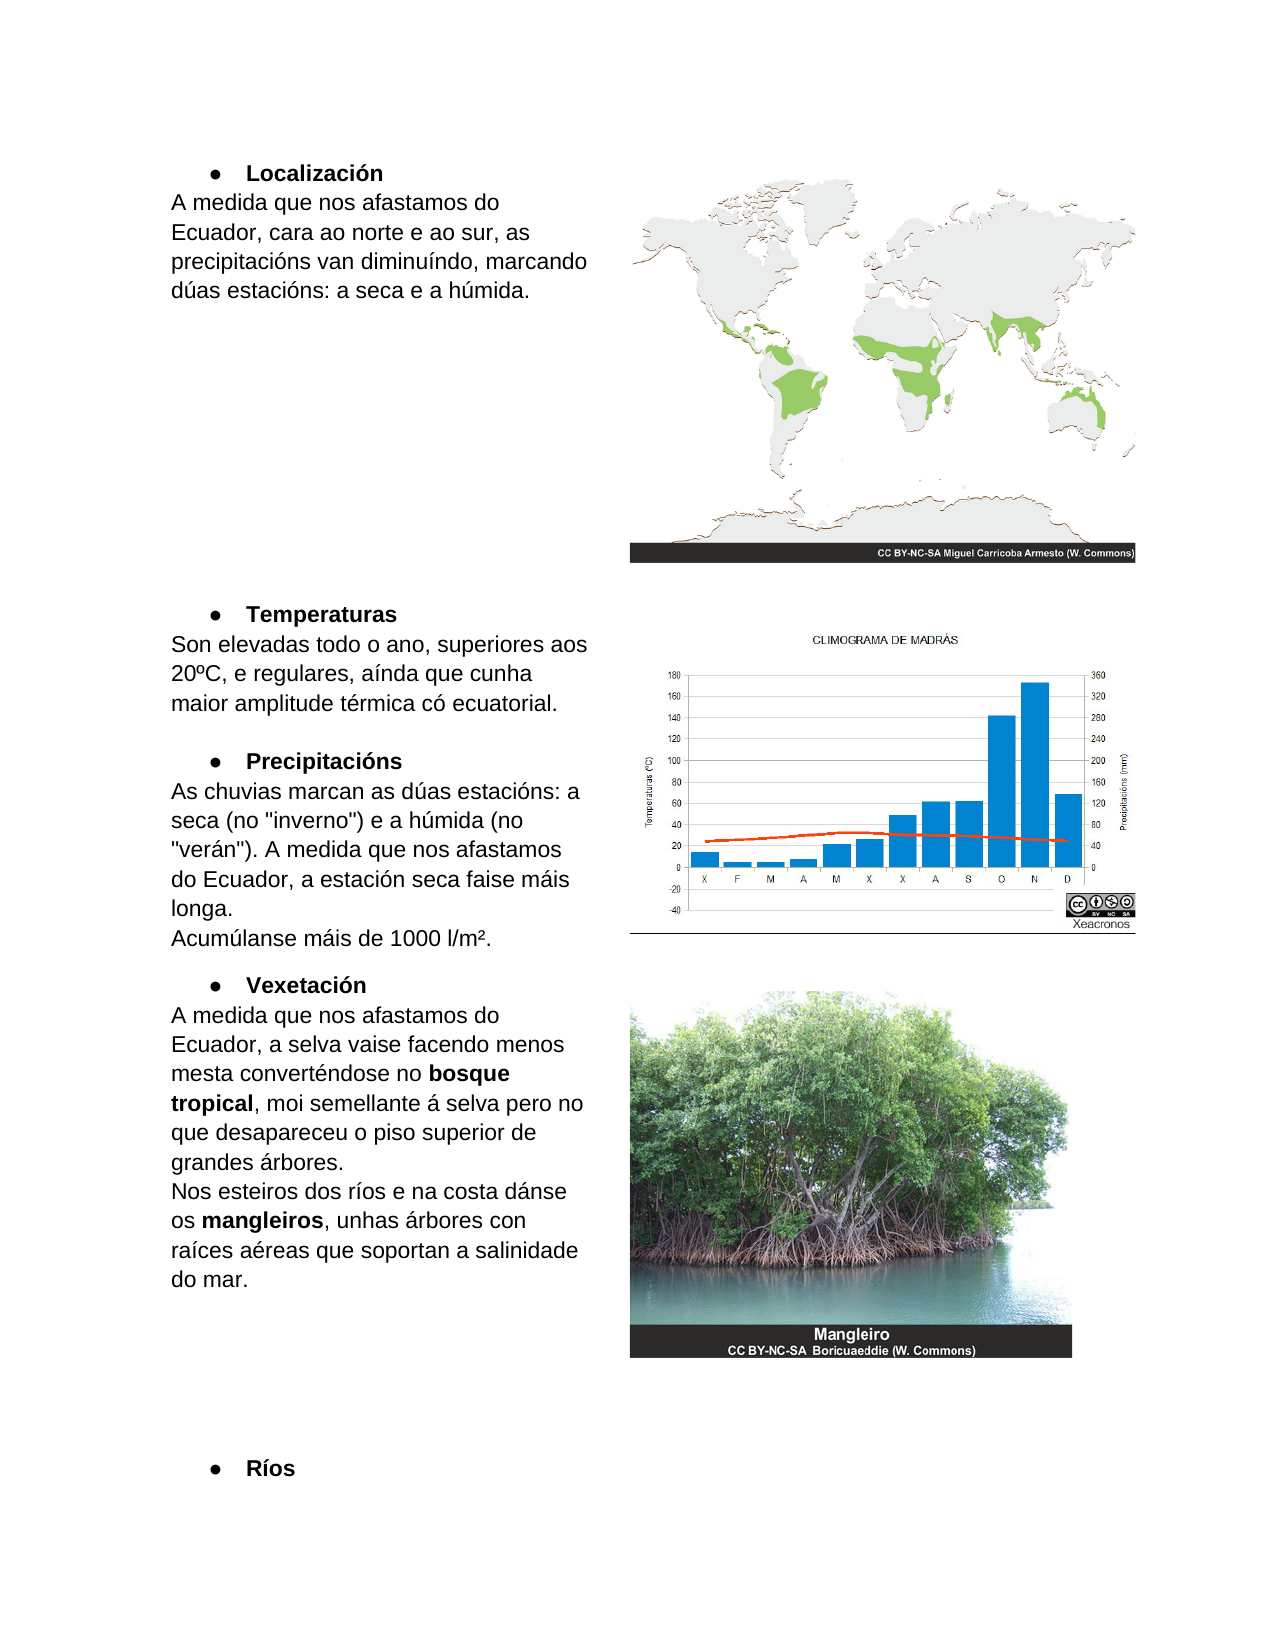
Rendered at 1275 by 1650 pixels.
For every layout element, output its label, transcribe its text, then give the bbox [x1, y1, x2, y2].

picture [629, 179, 1136, 563]
table_cell [601, 1445, 1135, 1492]
table_cell [601, 963, 1135, 1445]
picture [629, 620, 1136, 934]
table_header [601, 150, 1135, 592]
table_cell Ríos Evidentemente sofren grandes crecidas en verán e estiaxes en inverno. O río Nilo é un bo exemplo. [160, 1445, 601, 1492]
table_header Localización A medida que nos afastamos do Ecuador, cara ao norte e ao sur, as precipitacións van diminuíndo, marcando dúas estacións: a seca e a húmida. [160, 150, 601, 592]
picture [629, 991, 1073, 1358]
table_cell Temperaturas Son elevadas todo o ano, superiores aos 20ºC, e regulares, aínda que cunha maior amplitude térmica có ecuatorial. Precipitacións As chuvias marcan as dúas estacións: a seca (no "inverno") e a húmida (no "verán"). A medida que nos afastamos do Ecuador, a estación seca faise máis longa. Acumúlanse máis de 1000 l/m². [160, 592, 601, 962]
table_cell [601, 592, 1135, 962]
table_cell Vexetación A medida que nos afastamos do Ecuador, a selva vaise facendo menos mesta converténdose no bosque tropical, moi semellante á selva pero no que desapareceu o piso superior de grandes árbores. Nos esteiros dos ríos e na costa dánse os mangleiros, unhas árbores con raíces aéreas que soportan a salinidade do mar. [160, 963, 601, 1445]
